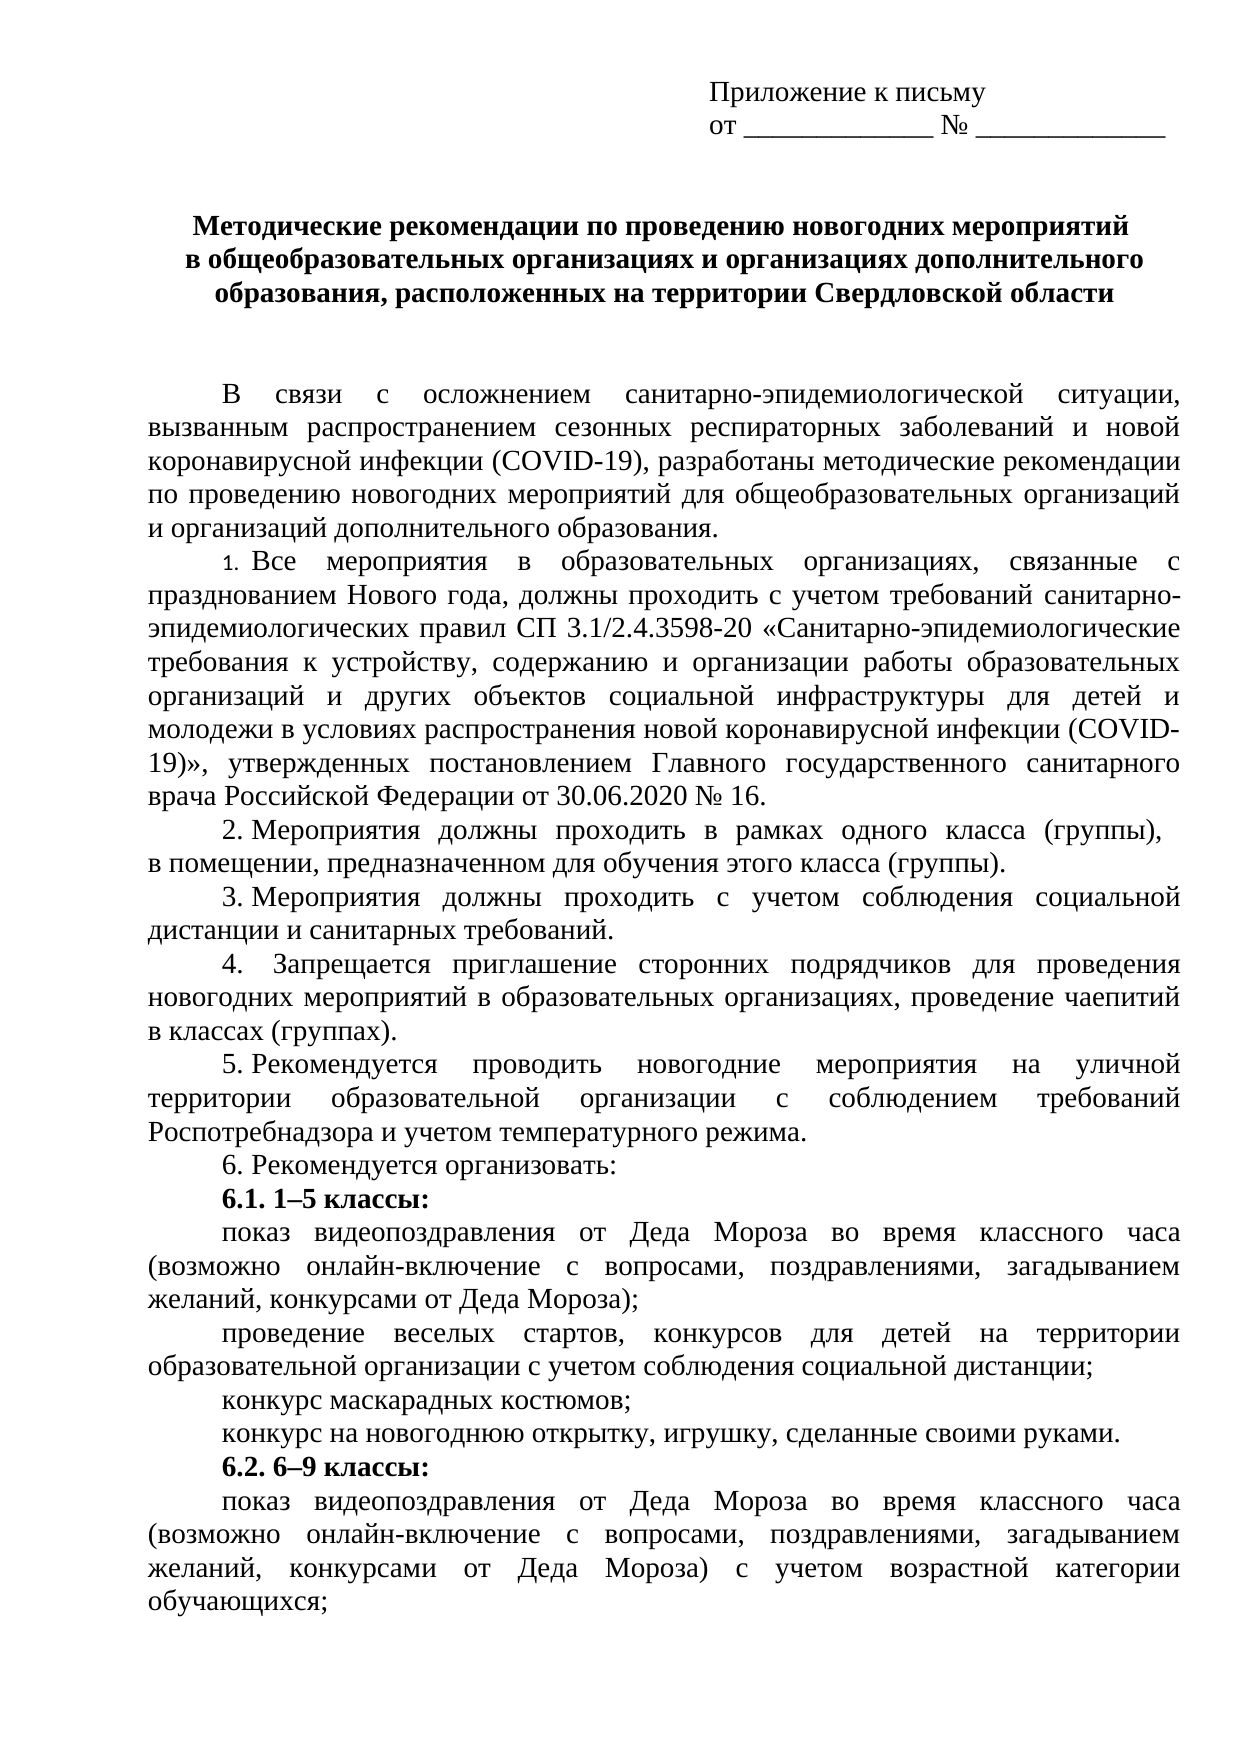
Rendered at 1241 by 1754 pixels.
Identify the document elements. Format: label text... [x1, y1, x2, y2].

text конкурс на новогоднюю открытку, игрушку, сделанные своими руками. [148, 1416, 1181, 1449]
list Мероприятия должны проходить с учетом соблюдения социальной дистанции и санитарных требований. [148, 879, 1181, 946]
list Мероприятия должны проходить в рамках одного класса (группы), в помещении, предназначенном для обучения этого класса (группы). [148, 812, 1181, 879]
list Запрещается приглашение сторонних подрядчиков для проведения новогодних мероприятий в образовательных организациях, проведение чаепитий в классах (группах). [148, 946, 1181, 1047]
list Рекомендуется организовать: [148, 1147, 1181, 1181]
text Приложение к письму от _____________ № _____________ [709, 74, 1181, 141]
text конкурс маскарадных костюмов; [148, 1382, 1181, 1416]
list Все мероприятия в образовательных организациях, связанные с празднованием Нового года, должны проходить с учетом требований санитарно-эпидемиологических правил СП 3.1/2.4.3598-20 «Санитарно-эпидемиологические требования к устройству, содержанию и организации работы образовательных организаций и других объектов социальной инфраструктуры для детей и молодежи в условиях распространения новой коронавирусной инфекции (COVID-19)», утвержденных постановлением Главного государственного санитарного врача Российской Федерации от 30.06.2020 № 16. [148, 543, 1181, 812]
text 6.1. 1–5 классы: [148, 1181, 1181, 1214]
text проведение веселых стартов, конкурсов для детей на территории образовательной организации с учетом соблюдения социальной дистанции; [148, 1315, 1181, 1382]
text Методические рекомендации по проведению новогодних мероприятий в общеобразовательных организациях и организациях дополнительного образования, расположенных на территории Свердловской области [148, 208, 1181, 309]
list Рекомендуется проводить новогодние мероприятия на уличной территории образовательной организации с соблюдением требований Роспотребнадзора и учетом температурного режима. [148, 1047, 1181, 1147]
text показ видеопоздравления от Деда Мороза во время классного часа (возможно онлайн-включение с вопросами, поздравлениями, загадыванием желаний, конкурсами от Деда Мороза) с учетом возрастной категории обучающихся; [148, 1483, 1181, 1617]
text показ видеопоздравления от Деда Мороза во время классного часа (возможно онлайн-включение с вопросами, поздравлениями, загадыванием желаний, конкурсами от Деда Мороза); [148, 1214, 1181, 1315]
text В связи с осложнением санитарно-эпидемиологической ситуации, вызванным распространением сезонных респираторных заболеваний и новой коронавирусной инфекции (COVID-19), разработаны методические рекомендации по проведению новогодних мероприятий для общеобразовательных организаций и организаций дополнительного образования. [148, 376, 1181, 543]
text 6.2. 6–9 классы: [148, 1449, 1181, 1483]
